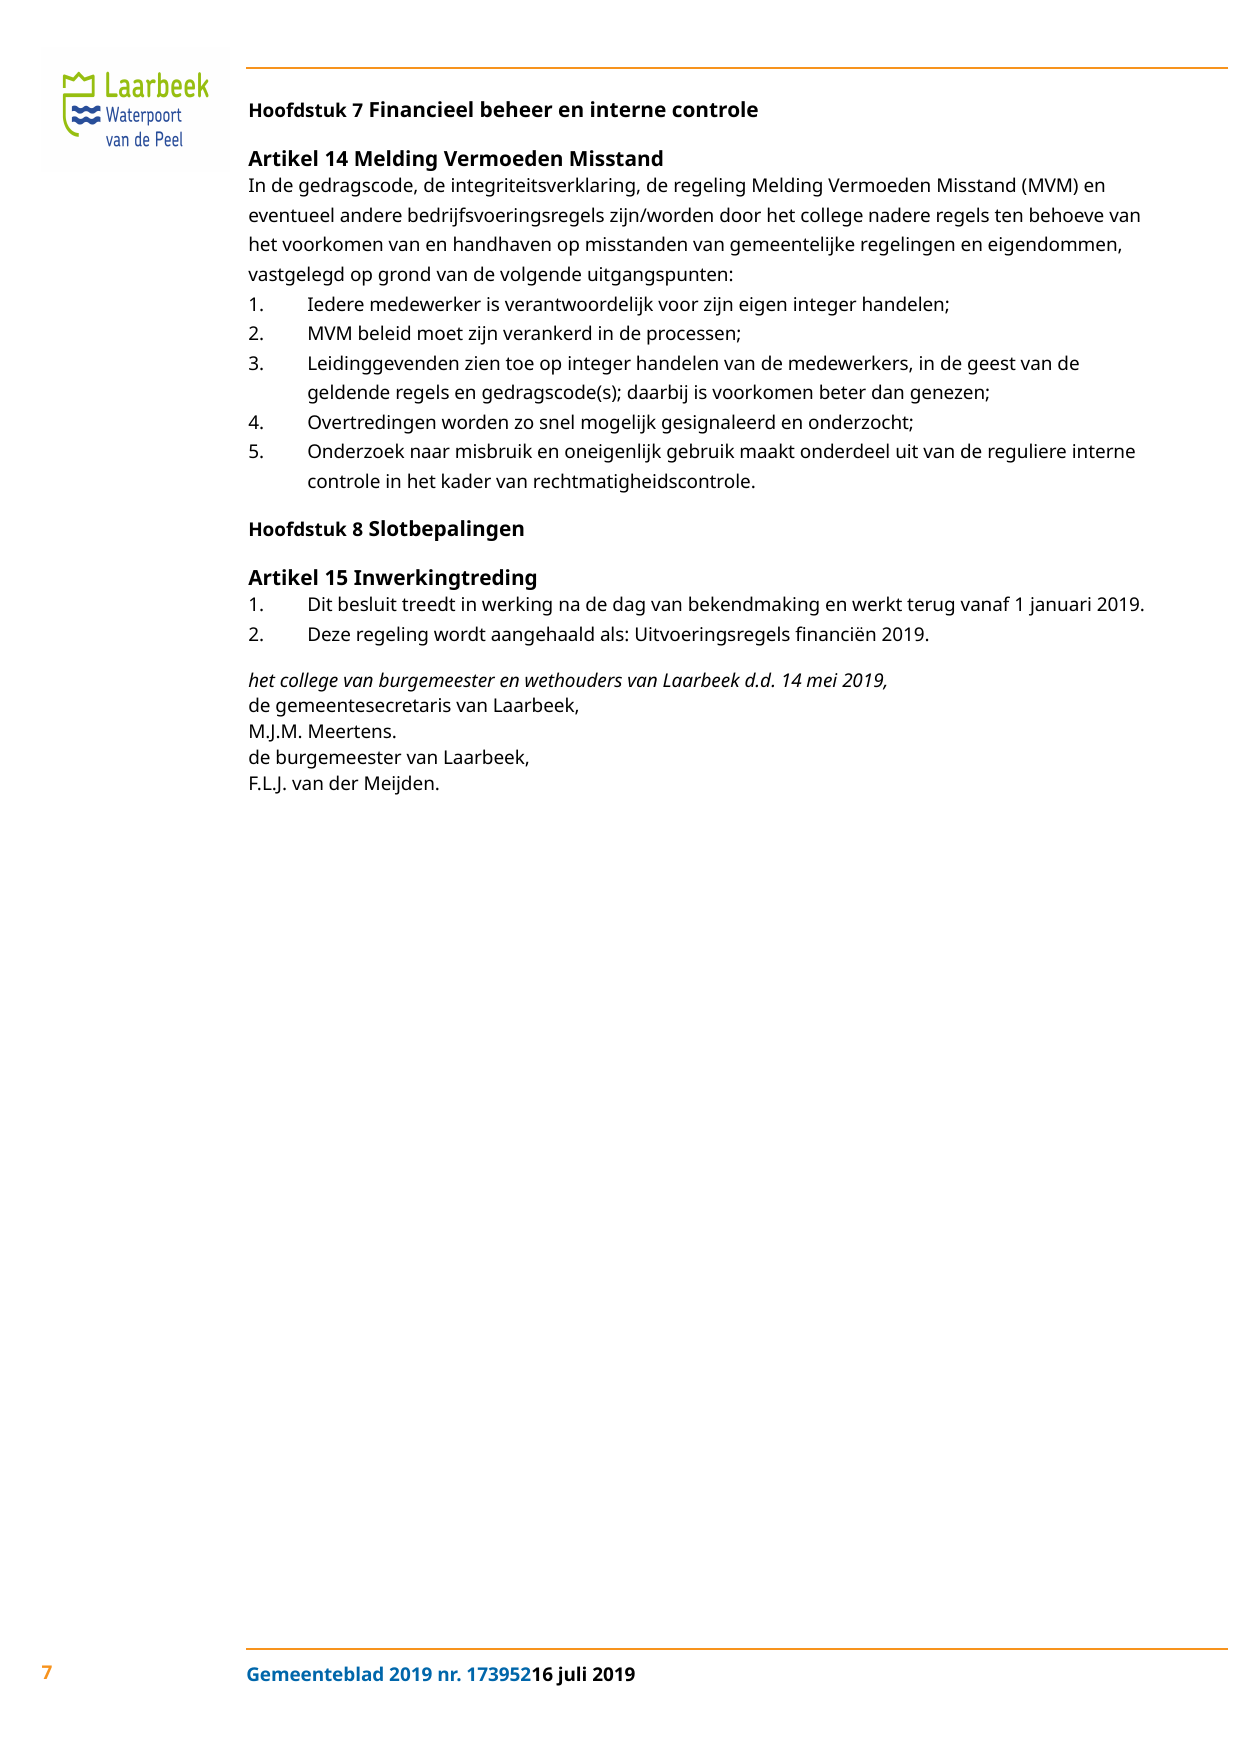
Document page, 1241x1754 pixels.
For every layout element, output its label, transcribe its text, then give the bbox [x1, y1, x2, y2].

text het college van burgemeester en wethouders van Laarbeek d.d. 14 mei 2019, [248, 667, 1152, 693]
text M.J.M. Meertens. [248, 718, 1152, 744]
text Hoofdstuk 8 Slotbepalingen [248, 514, 1152, 542]
list Dit besluit treedt in werking na de dag van bekendmaking en werkt terug vanaf 1 januari 2019. [248, 592, 1152, 617]
list Leidinggevenden zien toe op integer handelen van de medewerkers, in de geest van de geldende regels en gedragscode(s); daarbij is voorkomen beter dan genezen; [248, 350, 1152, 405]
text de burgemeester van Laarbeek, [248, 744, 1152, 770]
list Deze regeling wordt aangehaald als: Uitvoeringsregels financiën 2019. [248, 621, 1152, 647]
list Overtredingen worden zo snel mogelijk gesignaleerd en onderzocht; [248, 409, 1152, 435]
picture [41, 47, 231, 172]
text Hoofdstuk 7 Financieel beheer en interne controle [248, 95, 1152, 123]
list Iedere medewerker is verantwoordelijk voor zijn eigen integer handelen; [248, 291, 1152, 317]
text Artikel 15 Inwerkingtreding [248, 563, 1152, 592]
text In de gedragscode, de integriteitsverklaring, de regeling Melding Vermoeden Misstand (MVM) en eventueel andere bedrijfsvoeringsregels zijn/worden door het college nadere regels ten behoeve van het voorkomen van en handhaven op misstanden van gemeentelijke regelingen en eigendommen, vastgelegd op grond van de volgende uitgangspunten: [248, 172, 1152, 287]
text de gemeentesecretaris van Laarbeek, [248, 693, 1152, 718]
text Artikel 14 Melding Vermoeden Misstand [248, 144, 1152, 172]
text F.L.J. van der Meijden. [248, 770, 1152, 796]
list MVM beleid moet zijn verankerd in de processen; [248, 320, 1152, 346]
list Onderzoek naar misbruik en oneigenlijk gebruik maakt onderdeel uit van de reguliere interne controle in het kader van rechtmatigheidscontrole. [248, 439, 1152, 494]
